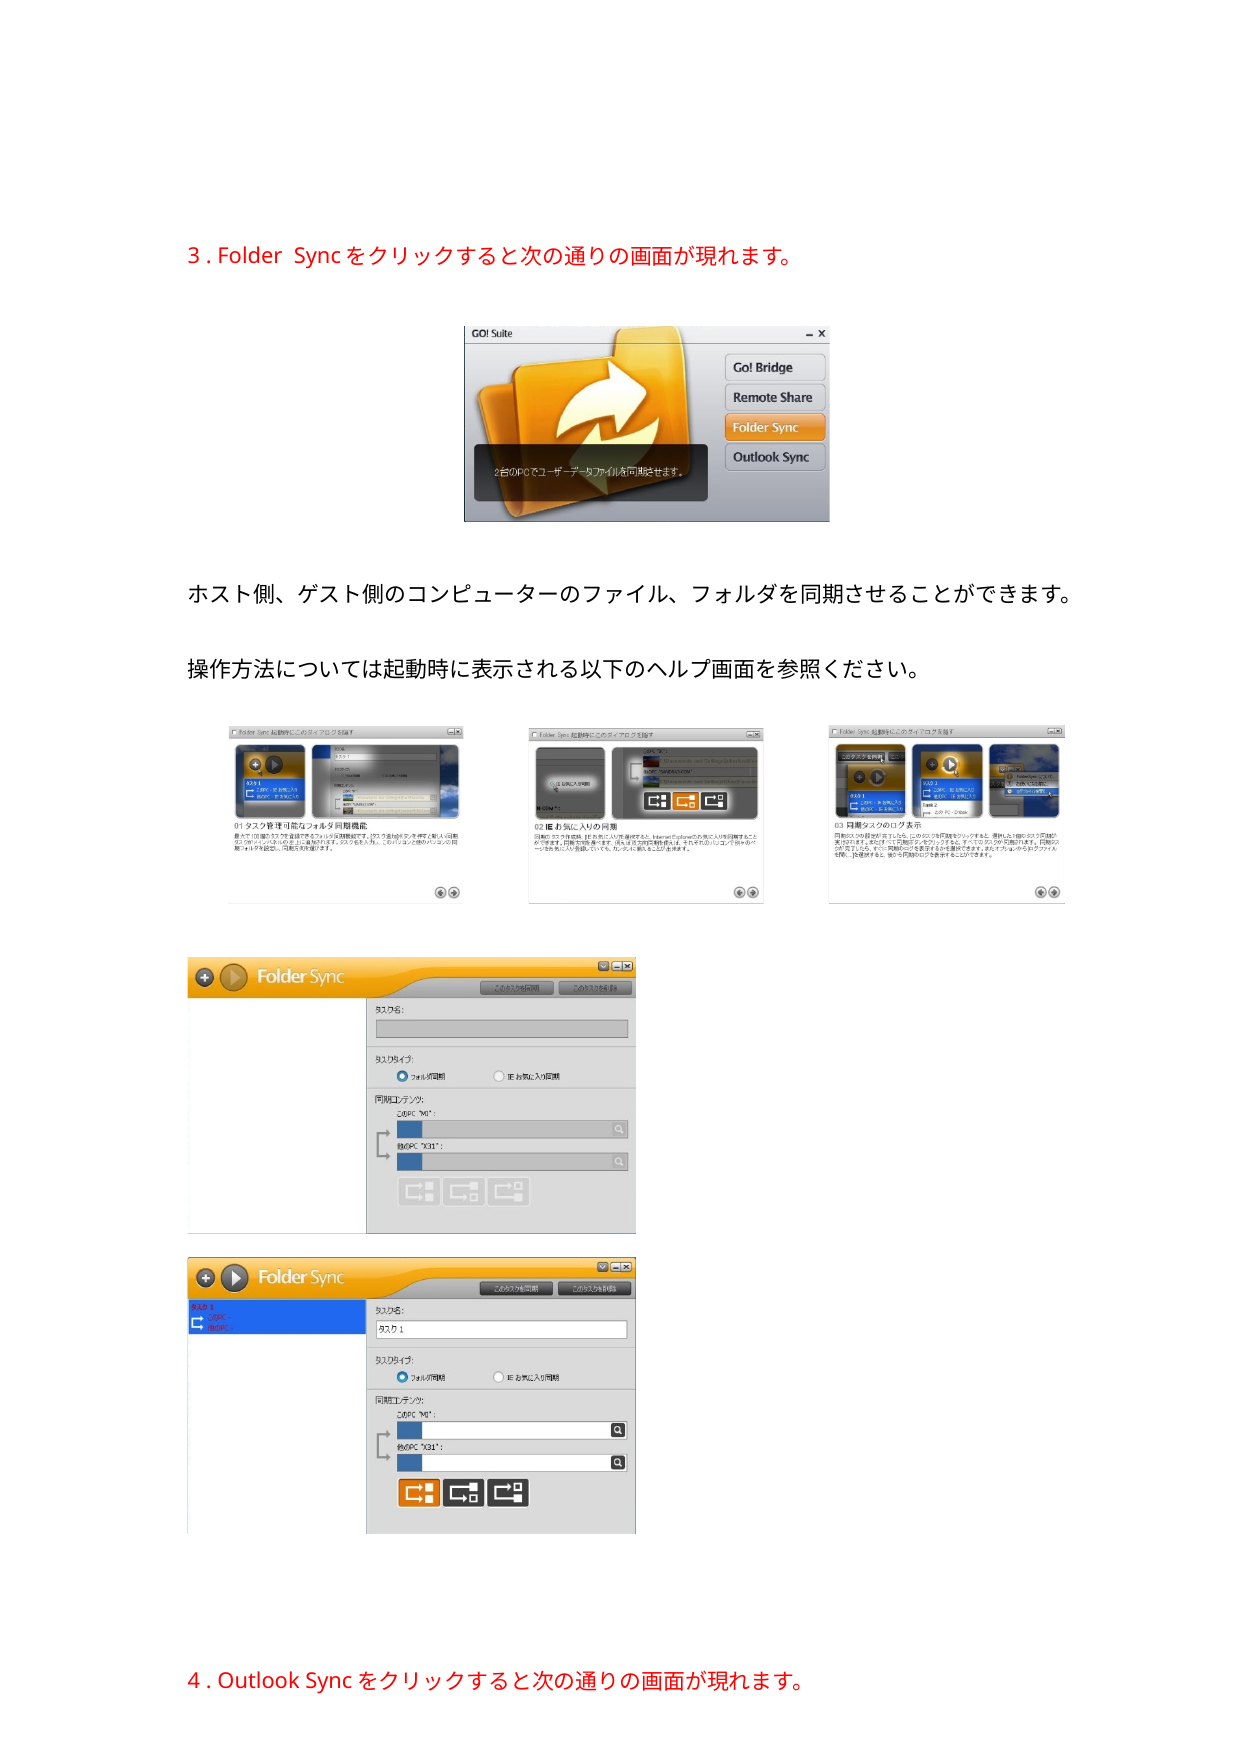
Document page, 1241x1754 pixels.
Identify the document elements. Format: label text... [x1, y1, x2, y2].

text 操作方法については起動時に表示される以下のヘルプ画面を参照ください。 [187, 642, 1106, 680]
picture [828, 725, 1065, 904]
picture [187, 957, 636, 1234]
picture [228, 726, 464, 904]
text ホスト側、ゲスト側のコンピューターのファイル、フォルダを同期させることができます。 [187, 567, 1106, 605]
text 3 . Folder Syncをクリックすると次の通りの画面が現れます。 [187, 230, 1106, 267]
picture [464, 326, 830, 522]
picture [528, 728, 764, 904]
text 4 . Outlook Syncをクリックすると次の通りの画面が現れます。 [187, 1655, 1106, 1692]
picture [187, 1257, 636, 1534]
